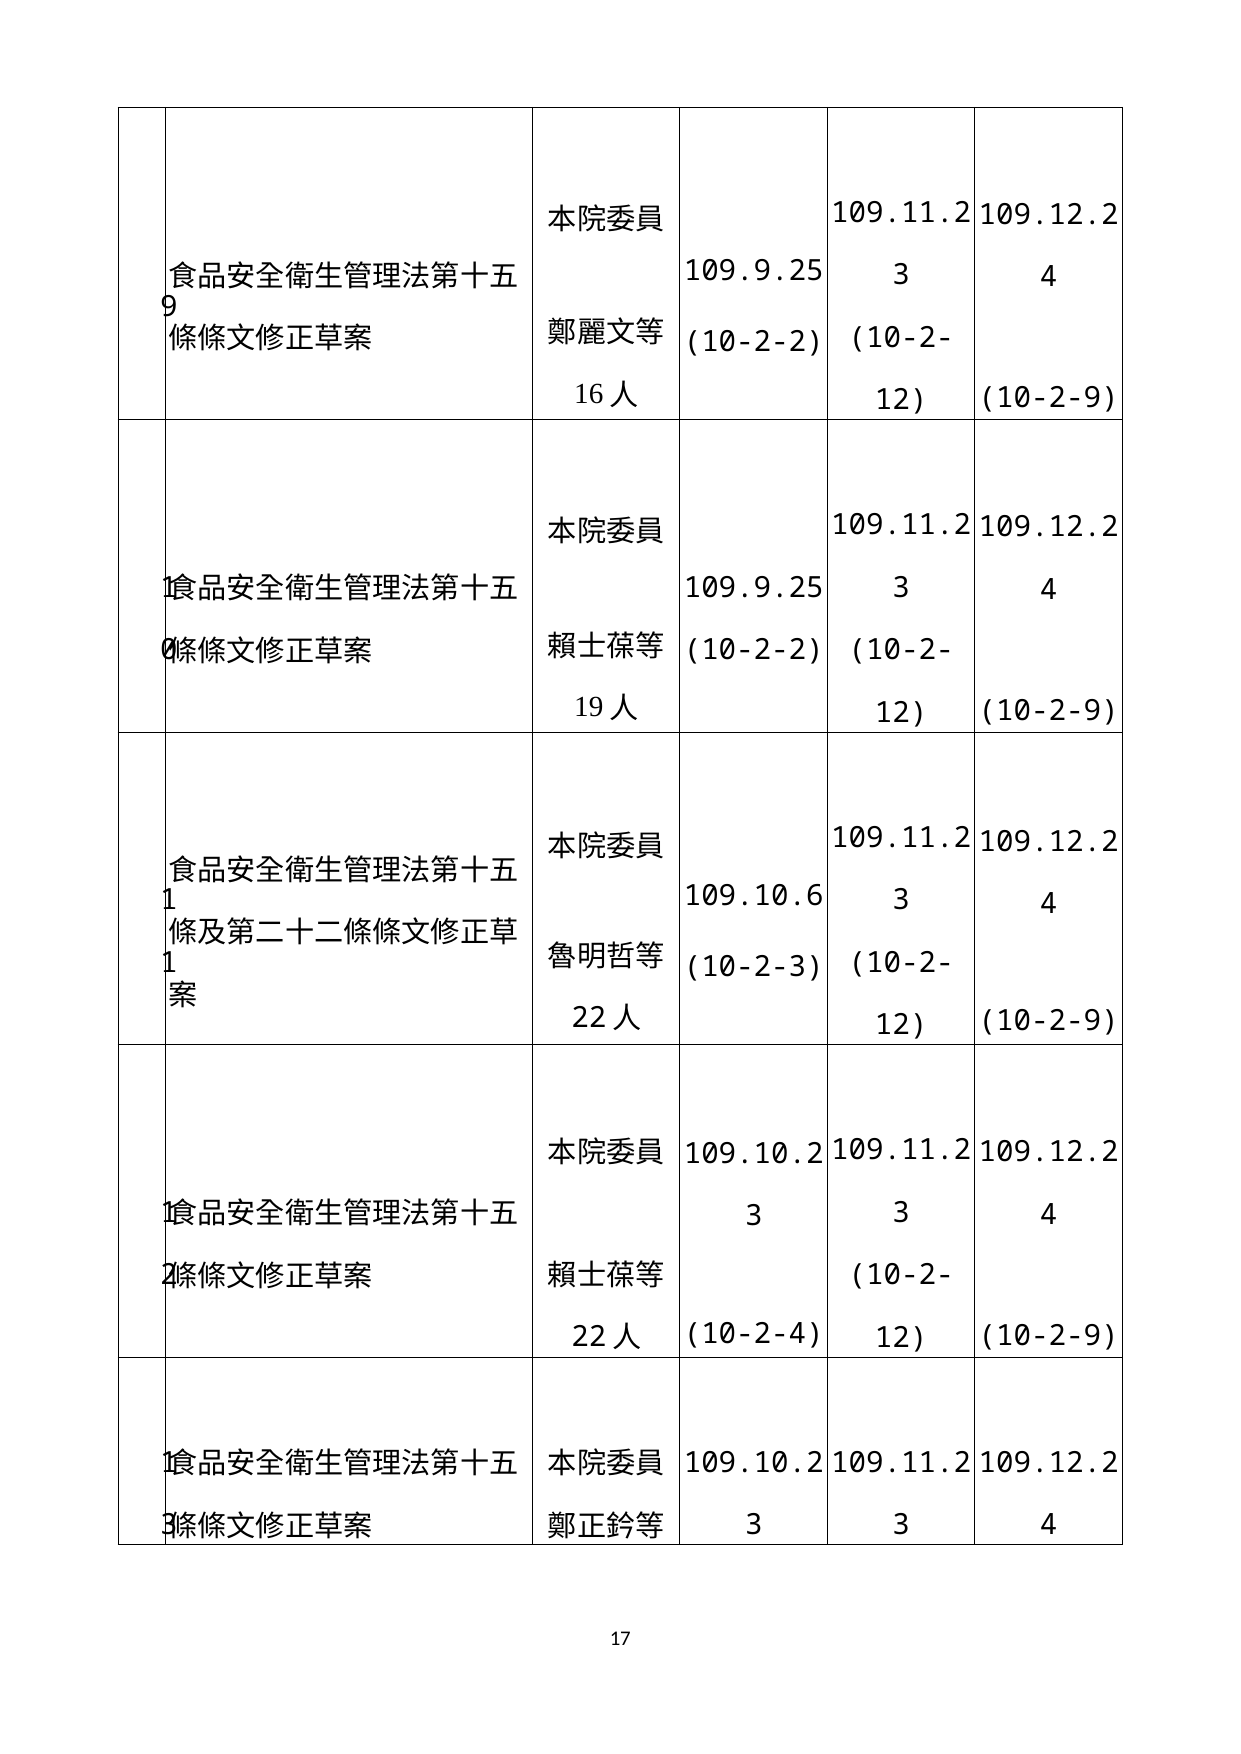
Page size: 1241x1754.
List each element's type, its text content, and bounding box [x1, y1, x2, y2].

table_cell 109.10.23 [680, 1358, 827, 1544]
table_cell 食品安全衛生管理法第十五條條文修正草案 [166, 1045, 532, 1357]
table_cell 本院委員 鄭正鈐等 [533, 1358, 679, 1544]
table_cell 本院委員 鄭麗文等16人 [533, 108, 679, 419]
table_cell 本院委員 賴士葆等19人 [533, 420, 679, 732]
table_cell 109.9.25 (10-2-2) [680, 108, 827, 419]
table_cell 109.11.23 (10-2-12) [828, 108, 974, 419]
table_cell 109.9.25 (10-2-2) [680, 420, 827, 732]
table_cell 食品安全衛生管理法第十五條條文修正草案 [166, 108, 532, 419]
table_cell 食品安全衛生管理法第十五條及第二十二條條文修正草案 [166, 733, 532, 1044]
table_cell 109.12.24 (10-2-9) [975, 108, 1122, 419]
table_cell [119, 420, 165, 732]
table_cell 109.12.24 [975, 1358, 1122, 1544]
table_cell 109.10.6 (10-2-3) [680, 733, 827, 1044]
table_cell 109.11.23 [828, 1358, 974, 1544]
table_cell [119, 1045, 165, 1357]
table_cell [119, 108, 165, 419]
table_cell 本院委員 魯明哲等22人 [533, 733, 679, 1044]
table_cell 食品安全衛生管理法第十五條條文修正草案 [166, 1358, 532, 1544]
table_cell [119, 1358, 165, 1544]
table_cell 109.11.23 (10-2-12) [828, 1045, 974, 1357]
table_cell 109.11.23 (10-2-12) [828, 733, 974, 1044]
table_cell 109.12.24 (10-2-9) [975, 1045, 1122, 1357]
table_cell 109.12.24 (10-2-9) [975, 733, 1122, 1044]
table_cell [119, 733, 165, 1044]
table_cell 109.11.23 (10-2-12) [828, 420, 974, 732]
table_cell 109.12.24 (10-2-9) [975, 420, 1122, 732]
table_cell 食品安全衛生管理法第十五條條文修正草案 [166, 420, 532, 732]
table_cell 本院委員 賴士葆等22人 [533, 1045, 679, 1357]
table_cell 109.10.23 (10-2-4) [680, 1045, 827, 1357]
